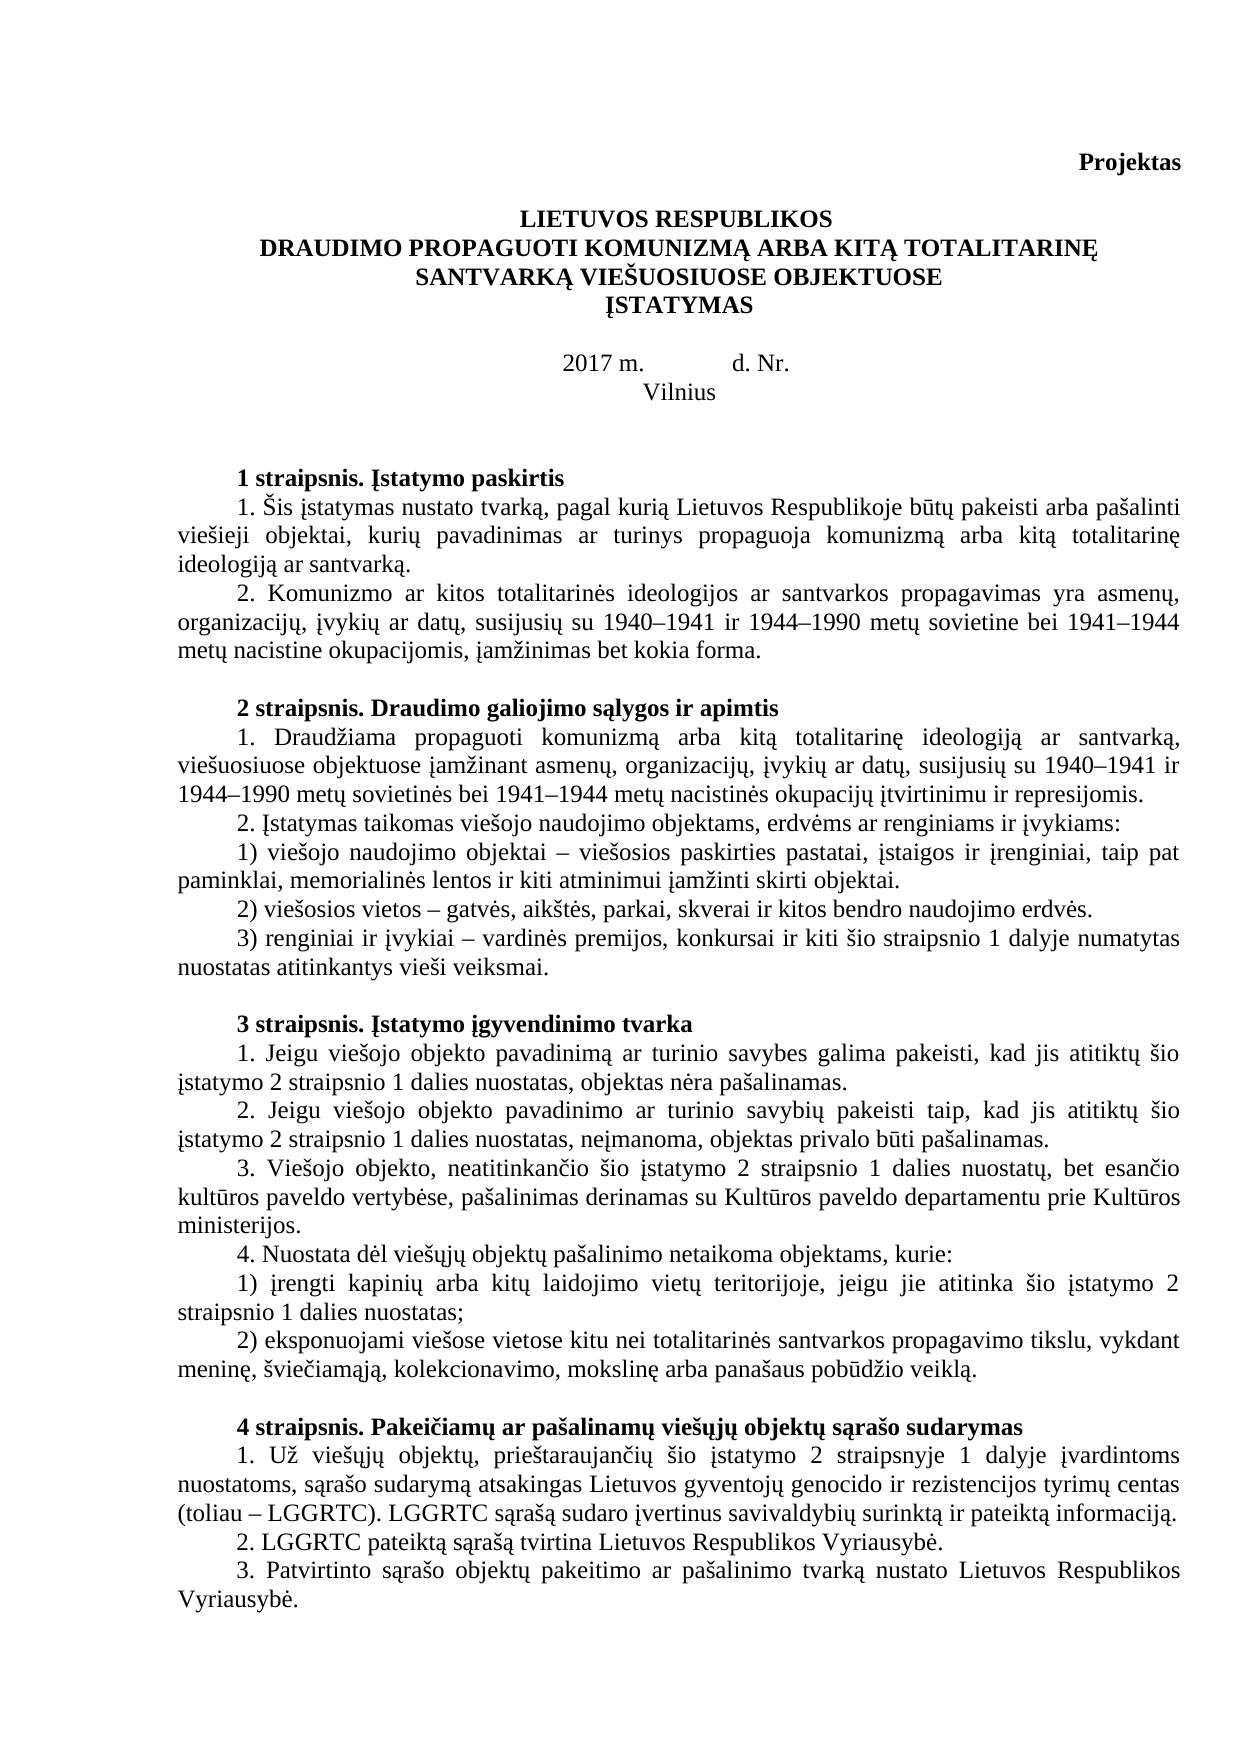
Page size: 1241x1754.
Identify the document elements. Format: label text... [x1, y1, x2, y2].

text 1 straipsnis. Įstatymo paskirtis [177, 463, 1181, 492]
text 2) eksponuojami viešose vietose kitu nei totalitarinės santvarkos propagavimo tikslu, vykdant meninę, šviečiamąją, kolekcionavimo, mokslinę arba panašaus pobūdžio veiklą. [177, 1326, 1181, 1383]
text 3 straipsnis. Įstatymo įgyvendinimo tvarka [177, 1009, 1181, 1038]
text DRAUDIMO PROPAGUOTI KOMUNIZMĄ ARBA KITĄ TOTALITARINĘ SANTVARKĄ VIEŠUOSIUOSE OBJEKTUOSE [177, 233, 1181, 291]
text Vilnius [177, 377, 1181, 406]
text LIETUVOS RESPUBLIKOS [177, 204, 1181, 233]
text ĮSTATYMAS [177, 291, 1181, 319]
text 4 straipsnis. Pakeičiamų ar pašalinamų viešųjų objektų sąrašo sudarymas [177, 1412, 1181, 1441]
text 2) viešosios vietos – gatvės, aikštės, parkai, skverai ir kitos bendro naudojimo erdvės. [177, 894, 1181, 923]
text 3. Patvirtinto sąrašo objektų pakeitimo ar pašalinimo tvarką nustato Lietuvos Respublikos Vyriausybė. [177, 1556, 1181, 1613]
text 4. Nuostata dėl viešųjų objektų pašalinimo netaikoma objektams, kurie: [177, 1239, 1181, 1268]
text 1. Jeigu viešojo objekto pavadinimą ar turinio savybes galima pakeisti, kad jis atitiktų šio įstatymo 2 straipsnio 1 dalies nuostatas, objektas nėra pašalinamas. [177, 1038, 1181, 1096]
text 1. Šis įstatymas nustato tvarką, pagal kurią Lietuvos Respublikoje būtų pakeisti arba pašalinti viešieji objektai, kurių pavadinimas ar turinys propaguoja komunizmą arba kitą totalitarinę ideologiją ar santvarką. [177, 492, 1181, 578]
text 1) įrengti kapinių arba kitų laidojimo vietų teritorijoje, jeigu jie atitinka šio įstatymo 2 straipsnio 1 dalies nuostatas; [177, 1268, 1181, 1326]
text 1. Draudžiama propaguoti komunizmą arba kitą totalitarinę ideologiją ar santvarką, viešuosiuose objektuose įamžinant asmenų, organizacijų, įvykių ar datų, susijusių su 1940–1941 ir 1944–1990 metų sovietinės bei 1941–1944 metų nacistinės okupacijų įtvirtinimu ir represijomis. [177, 722, 1181, 808]
text 3. Viešojo objekto, neatitinkančio šio įstatymo 2 straipsnio 1 dalies nuostatų, bet esančio kultūros paveldo vertybėse, pašalinimas derinamas su Kultūros paveldo departamentu prie Kultūros ministerijos. [177, 1153, 1181, 1239]
text 2. LGGRTC pateiktą sąrašą tvirtina Lietuvos Respublikos Vyriausybė. [177, 1527, 1181, 1556]
text 2 straipsnis. Draudimo galiojimo sąlygos ir apimtis [177, 693, 1181, 722]
text 3) renginiai ir įvykiai – vardinės premijos, konkursai ir kiti šio straipsnio 1 dalyje numatytas nuostatas atitinkantys vieši veiksmai. [177, 923, 1181, 981]
text Projektas [177, 147, 1181, 176]
text 1) viešojo naudojimo objektai – viešosios paskirties pastatai, įstaigos ir įrenginiai, taip pat paminklai, memorialinės lentos ir kiti atminimui įamžinti skirti objektai. [177, 837, 1181, 894]
text 1. Už viešųjų objektų, prieštaraujančių šio įstatymo 2 straipsnyje 1 dalyje įvardintoms nuostatoms, sąrašo sudarymą atsakingas Lietuvos gyventojų genocido ir rezistencijos tyrimų centas (toliau – LGGRTC). LGGRTC sąrašą sudaro įvertinus savivaldybių surinktą ir pateiktą informaciją. [177, 1441, 1181, 1527]
text 2. Jeigu viešojo objekto pavadinimo ar turinio savybių pakeisti taip, kad jis atitiktų šio įstatymo 2 straipsnio 1 dalies nuostatas, neįmanoma, objektas privalo būti pašalinamas. [177, 1096, 1181, 1153]
text 2. Komunizmo ar kitos totalitarinės ideologijos ar santvarkos propagavimas yra asmenų, organizacijų, įvykių ar datų, susijusių su 1940–1941 ir 1944–1990 metų sovietine bei 1941–1944 metų nacistine okupacijomis, įamžinimas bet kokia forma. [177, 578, 1181, 664]
text 2. Įstatymas taikomas viešojo naudojimo objektams, erdvėms ar renginiams ir įvykiams: [177, 808, 1181, 837]
text 2017 m. d. Nr. [177, 348, 1181, 377]
